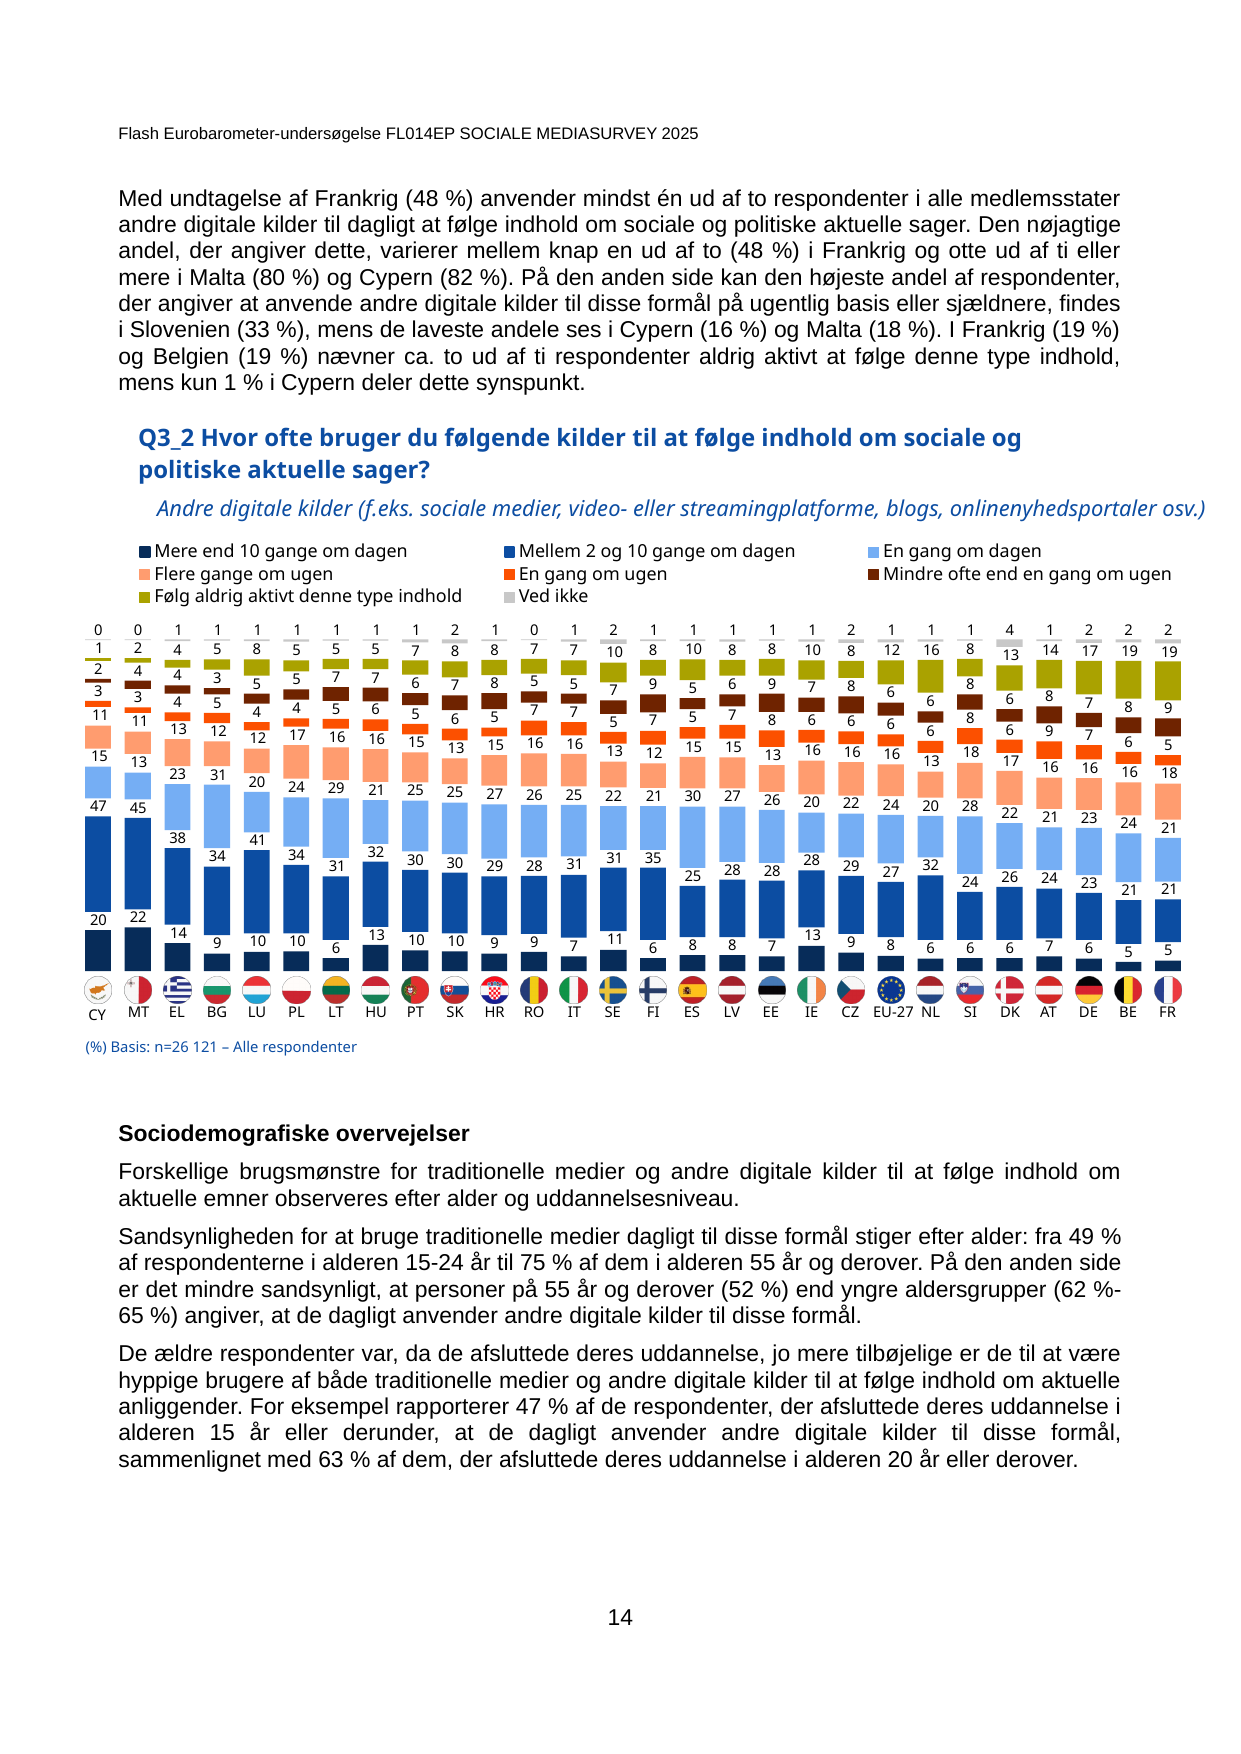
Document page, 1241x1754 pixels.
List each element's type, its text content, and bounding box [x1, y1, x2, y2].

picture [480, 976, 509, 1004]
picture [837, 976, 865, 1004]
picture [916, 976, 944, 1004]
picture [1075, 976, 1103, 1004]
picture [282, 976, 311, 1004]
text Sandsynligheden for at bruge traditionelle medier dagligt til disse formål stiger efter alder: fra 49 % af respondenterne i alderen 15-24 år til 75 % af dem i alderen 55 år og derover. På den anden side er det mindre sandsynligt, at personer på 55 år og derover (52 %) end yngre aldersgrupper (62 %-65 %) angiver, at de dagligt anvender andre digitale kilder til disse formål. [118, 1223, 1122, 1328]
picture [520, 976, 548, 1004]
text De ældre respondenter var, da de afsluttede deres uddannelse, jo mere tilbøjelige er de til at være hyppige brugere af både traditionelle medier og andre digitale kilder til at følge indhold om aktuelle anliggender. For eksempel rapporterer 47 % af de respondenter, der afsluttede deres uddannelse i alderen 15 år eller derunder, at de dagligt anvender andre digitale kilder til disse formål, sammenlignet med 63 % af dem, der afsluttede deres uddannelse i alderen 20 år eller derover. [118, 1340, 1122, 1472]
picture [639, 976, 667, 1004]
picture [797, 976, 826, 1004]
picture [559, 976, 588, 1004]
picture [203, 976, 231, 1004]
picture [163, 976, 192, 1004]
text Forskellige brugsmønstre for traditionelle medier og andre digitale kilder til at følge indhold om aktuelle emner observeres efter alder og uddannelsesniveau. [118, 1158, 1122, 1211]
picture [678, 976, 707, 1004]
picture [361, 976, 390, 1004]
picture [401, 976, 429, 1004]
picture [242, 976, 271, 1004]
picture [124, 976, 152, 1004]
text Sociodemografiske overvejelser [118, 1120, 1122, 1146]
picture [718, 976, 746, 1004]
picture [322, 976, 350, 1004]
picture [84, 976, 112, 1004]
picture [995, 976, 1024, 1004]
picture [599, 976, 627, 1004]
picture [956, 976, 984, 1004]
picture [1154, 976, 1182, 1004]
picture [877, 976, 905, 1004]
picture [440, 976, 469, 1004]
picture [758, 976, 786, 1004]
text Med undtagelse af Frankrig (48 %) anvender mindst én ud af to respondenter i alle medlemsstater andre digitale kilder til dagligt at følge indhold om sociale og politiske aktuelle sager. Den nøjagtige andel, der angiver dette, varierer mellem knap en ud af to (48 %) i Frankrig og otte ud af ti eller mere i Malta (80 %) og Cypern (82 %). På den anden side kan den højeste andel af respondenter, der angiver at anvende andre digitale kilder til disse formål på ugentlig basis eller sjældnere, findes i Slovenien (33 %), mens de laveste andele ses i Cypern (16 %) og Malta (18 %). I Frankrig (19 %) og Belgien (19 %) nævner ca. to ud af ti respondenter aldrig aktivt at følge denne type indhold, mens kun 1 % i Cypern deler dette synspunkt. [118, 184, 1122, 395]
picture [1035, 976, 1063, 1004]
picture [1114, 976, 1142, 1004]
